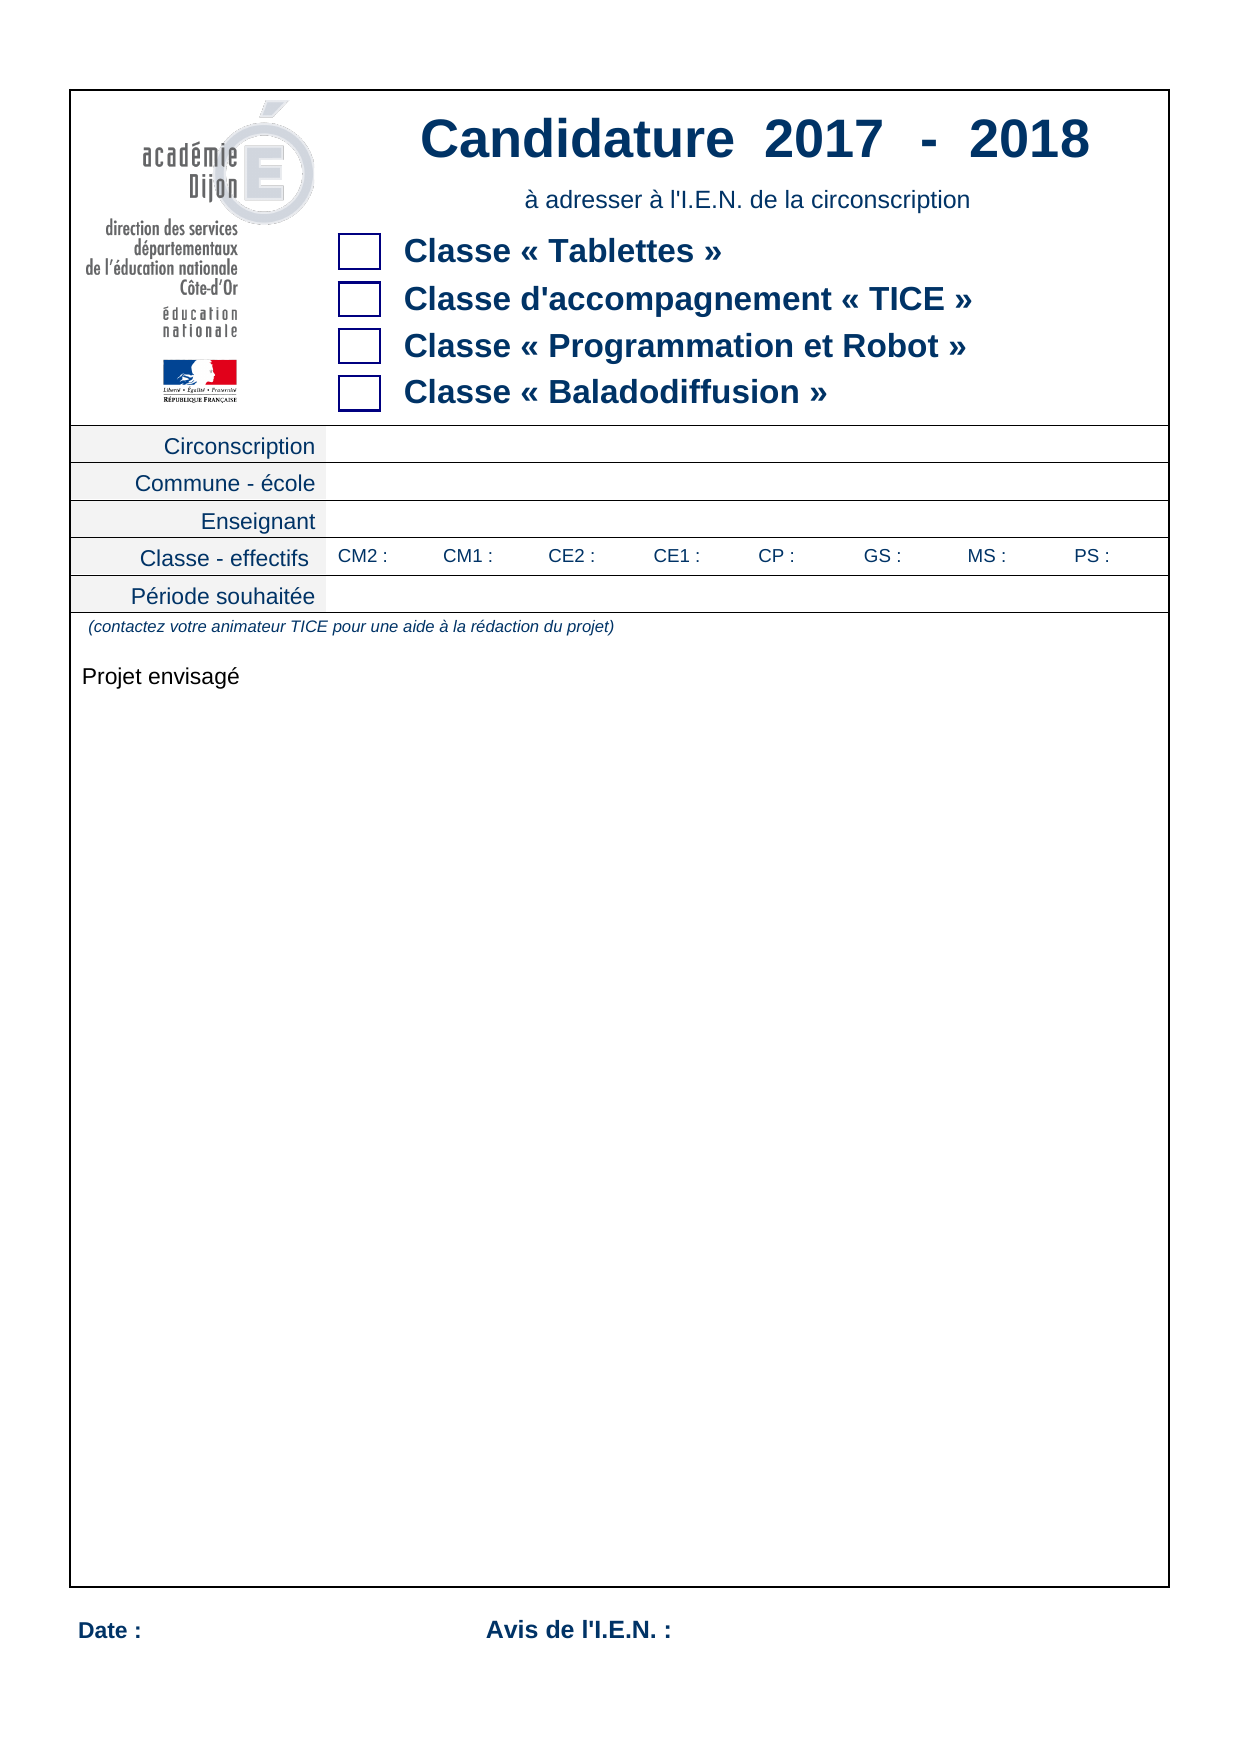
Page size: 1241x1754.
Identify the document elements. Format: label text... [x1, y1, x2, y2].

table_cell Classe d'accompagnement « TICE » [392, 275, 1168, 321]
table_cell [326, 576, 1168, 612]
table_cell [326, 321, 392, 368]
table_cell [326, 463, 1168, 499]
table_cell (contactez votre animateur TICE pour une aide à la rédaction du projet) Projet envisagé [71, 613, 1168, 1586]
table_cell [326, 426, 1168, 462]
table_cell Classe « Baladodiffusion » [392, 368, 1168, 424]
table_cell MS : [956, 538, 1063, 574]
table_cell PS : [1063, 538, 1168, 574]
table_header [71, 91, 326, 424]
table_cell Classe - effectifs [71, 538, 326, 574]
table_cell Classe « Programmation et Robot » [392, 321, 1168, 368]
table_cell [326, 368, 392, 424]
table_cell GS : [853, 538, 956, 574]
table_cell Classe « Tablettes » [392, 226, 1168, 274]
table_cell à adresser à l'I.E.N. de la circonscription [326, 178, 1168, 226]
table_header Candidature [326, 91, 747, 178]
table_cell Circonscription [71, 426, 326, 462]
table_cell Commune - école [71, 463, 326, 499]
text Date : Avis de l'I.E.N. : [71, 1616, 1169, 1643]
table_cell Période souhaitée [71, 576, 326, 612]
table_cell CP : [747, 538, 852, 574]
table_cell CM2 : [326, 538, 432, 574]
table_cell [326, 275, 392, 321]
table_cell [326, 226, 392, 274]
table_cell CE1 : [642, 538, 747, 574]
table_header - [902, 91, 956, 178]
table_header 2017 [747, 91, 902, 178]
table_header 2018 [956, 91, 1168, 178]
table_cell CE2 : [537, 538, 642, 574]
table_cell Enseignant [71, 501, 326, 537]
picture [86, 100, 315, 403]
table_cell [326, 501, 1168, 537]
table_cell CM1 : [432, 538, 537, 574]
